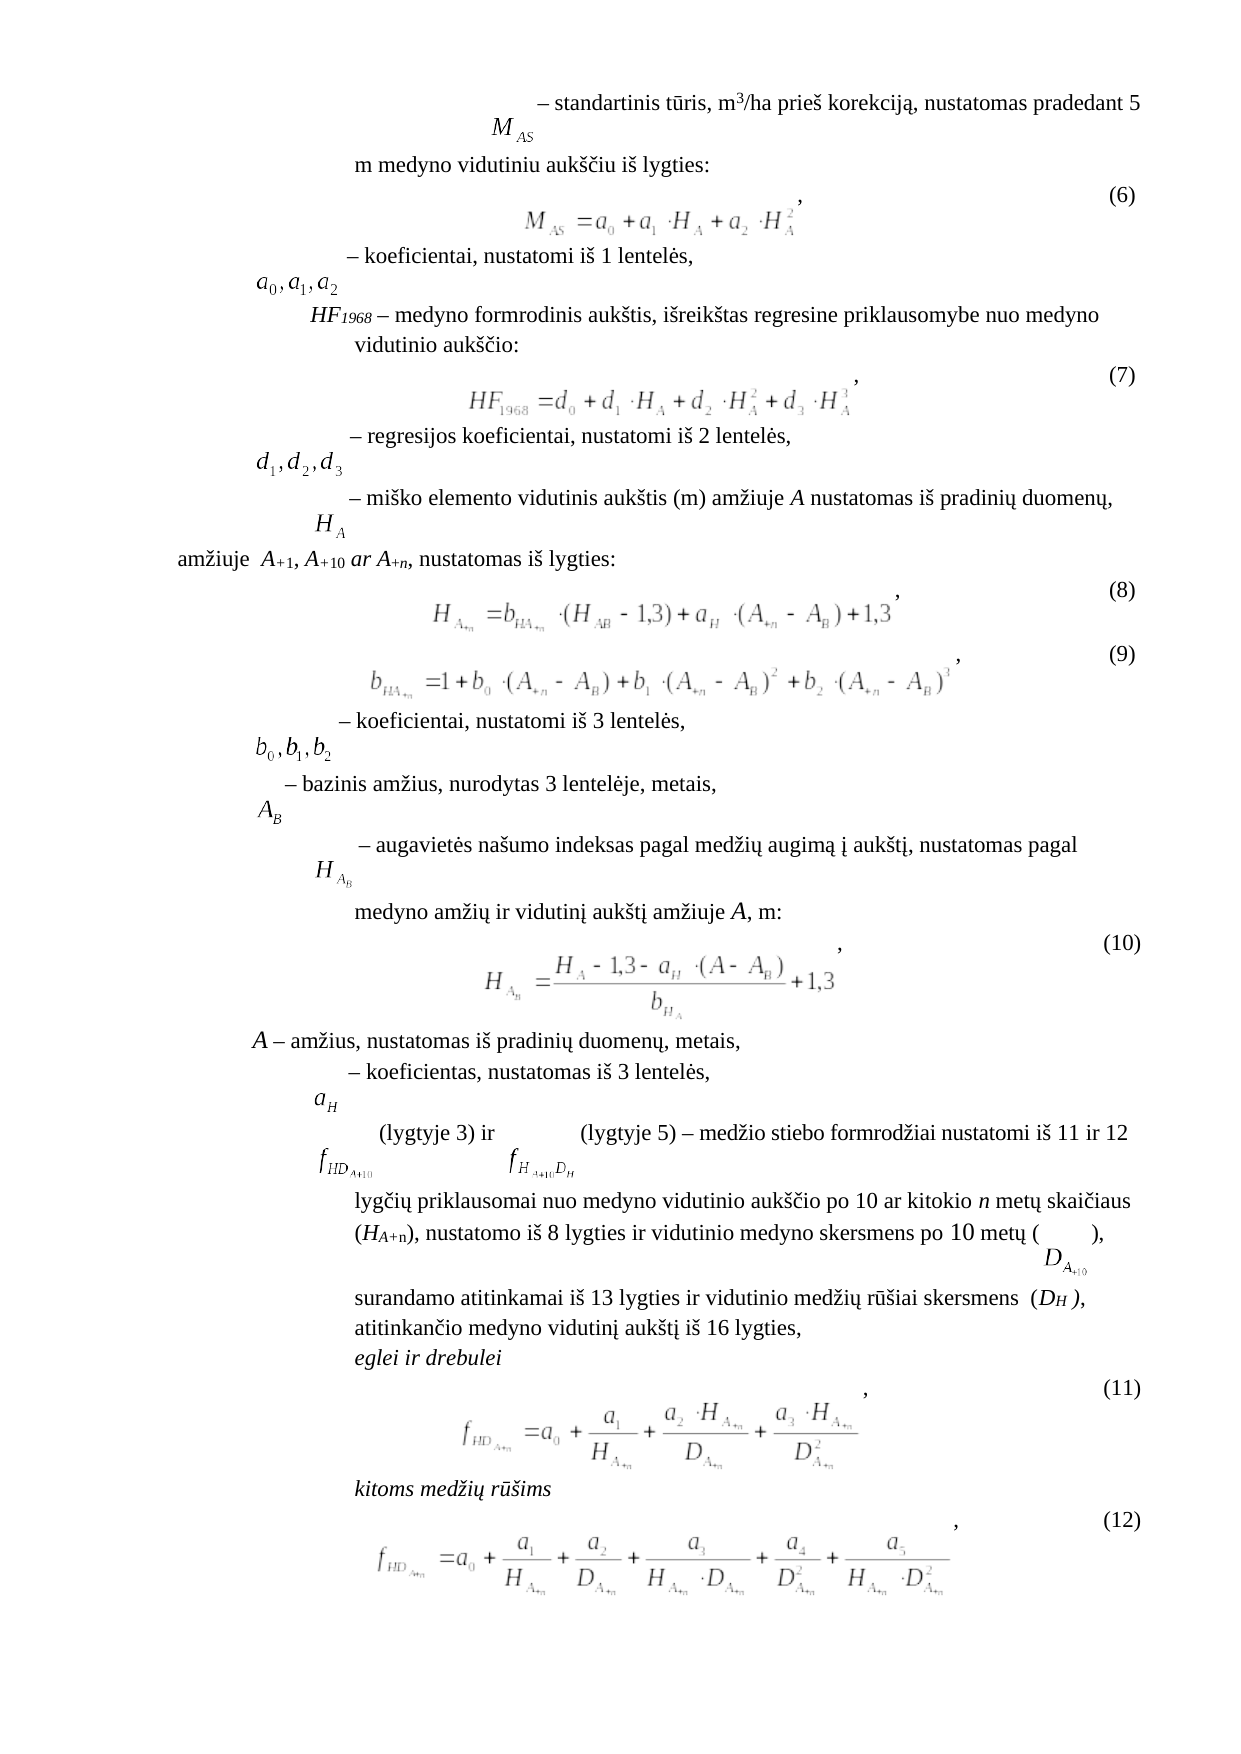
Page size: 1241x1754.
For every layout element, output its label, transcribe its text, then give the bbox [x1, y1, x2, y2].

text HF1968 – medyno formrodinis aukštis, išreikštas regresine priklausomybe nuo medyno vidutinio aukščio: [310, 301, 1152, 357]
text – standartinis tūris, m3/ha prieš korekciją, nustatomas pradedant 5 m medyno vidutiniu aukščiu iš lygties: [354, 89, 1152, 178]
text – koeficientas, nustatomas iš 3 lentelės, [177, 1058, 1152, 1116]
text – miško elemento vidutinis aukštis (m) amžiuje A nustatomas iš pradinių duomenų, amžiuje A+1, A+10 ar A+n, nustatomas iš lygties: [177, 484, 1152, 572]
text – koeficientai, nustatomi iš 1 lentelės, [177, 242, 1152, 301]
text (lygtyje 3) ir (lygtyje 5) – medžio stiebo formrodžiai nustatomi iš 11 ir 12 lygčių priklausomai nuo medyno vidutinio aukščio po 10 ar kitokio n metų skaičiaus (HA+n), nustatomo iš 8 lygties ir vidutinio medyno skersmens po 10 metų (), surandamo atitinkamai iš 13 lygties ir vidutinio medžių rūšiai skersmens (DH ), atitinkančio medyno vidutinį aukštį iš 16 lygties, [310, 1119, 1152, 1340]
text eglei ir drebulei [177, 1344, 1152, 1371]
text , (6) [177, 182, 1152, 242]
text – augavietės našumo indeksas pagal medžių augimą į aukštį, nustatomas pagal medyno amžių ir vidutinį aukštį amžiuje A, m: [310, 831, 1152, 925]
text , (8) [177, 576, 1152, 636]
text A – amžius, nustatomas iš pradinių duomenų, metais, [177, 1025, 1152, 1054]
text – koeficientai, nustatomi iš 3 lentelės, [177, 707, 1152, 766]
text – regresijos koeficientai, nustatomi iš 2 lentelės, [177, 422, 1152, 481]
text , (12) [177, 1506, 1152, 1602]
text , (11) [177, 1374, 1152, 1475]
text kitoms medžių rūšims [177, 1475, 1152, 1502]
text – bazinis amžius, nurodytas 3 lentelėje, metais, [177, 770, 1152, 827]
text , (10) [177, 929, 1152, 1025]
text , (7) [177, 361, 1152, 422]
text , (9) [177, 640, 1152, 703]
